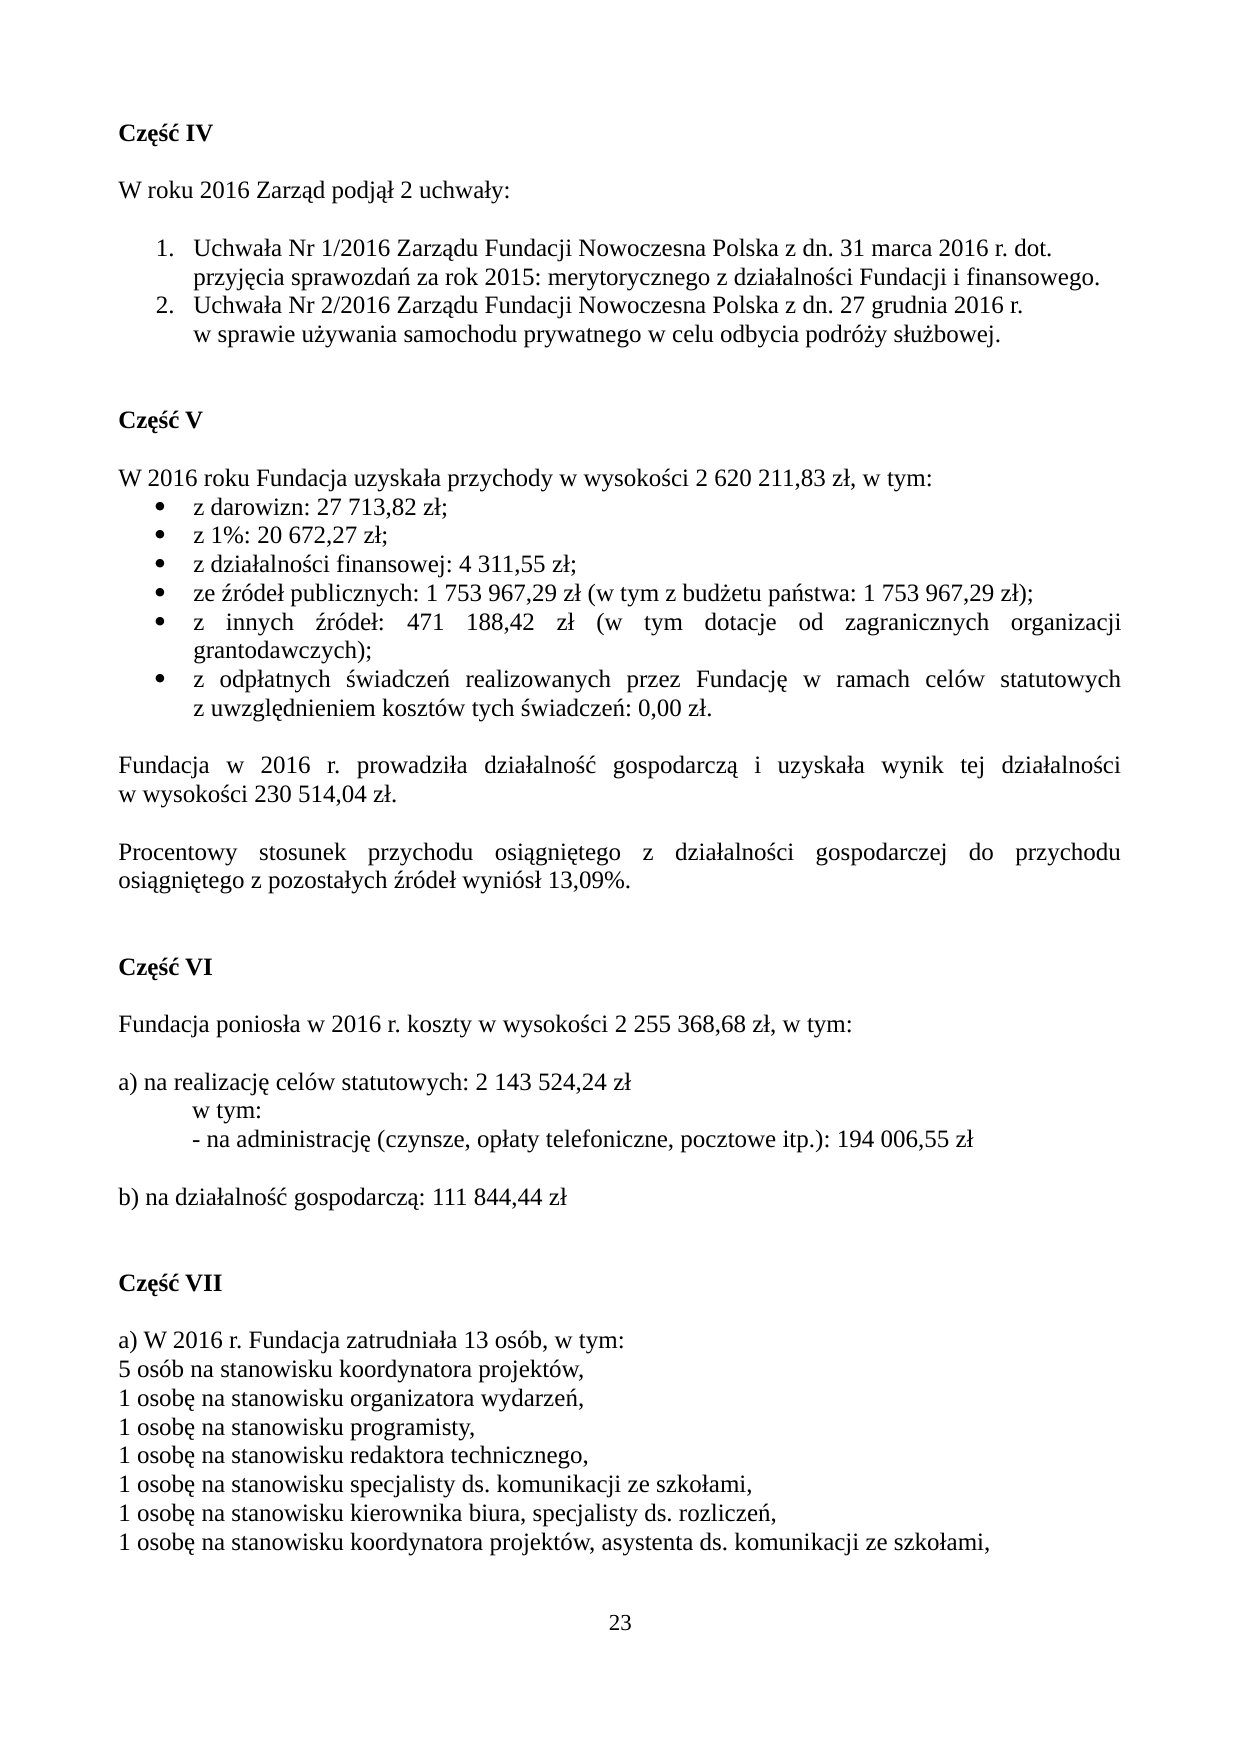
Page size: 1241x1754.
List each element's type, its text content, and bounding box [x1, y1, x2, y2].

text W 2016 roku Fundacja uzyskała przychody w wysokości 2 620 211,83 zł, w tym: [118, 463, 1122, 492]
text a) W 2016 r. Fundacja zatrudniała 13 osób, w tym: [118, 1326, 1122, 1354]
list Uchwała Nr 1/2016 Zarządu Fundacji Nowoczesna Polska z dn. 31 marca 2016 r. dot. przyjęcia sprawozdań za rok 2015: merytorycznego z działalności Fundacji i finansowego. [156, 233, 1122, 291]
list z innych źródeł: 471 188,42 zł (w tym dotacje od zagranicznych organizacji grantodawczych); [156, 607, 1122, 664]
list z 1%: 20 672,27 zł; [156, 521, 1122, 549]
text 1 osobę na stanowisku kierownika biura, specjalisty ds. rozliczeń, [118, 1498, 1122, 1527]
text Procentowy stosunek przychodu osiągniętego z działalności gospodarczej do przychodu osiągniętego z pozostałych źródeł wyniósł 13,09%. [118, 837, 1122, 894]
text Fundacja w 2016 r. prowadziła działalność gospodarczą i uzyskała wynik tej działalności w wysokości 230 514,04 zł. [118, 751, 1122, 808]
text 1 osobę na stanowisku koordynatora projektów, asystenta ds. komunikacji ze szkołami, [118, 1527, 1122, 1556]
text 1 osobę na stanowisku specjalisty ds. komunikacji ze szkołami, [118, 1469, 1122, 1498]
list z darowizn: 27 713,82 zł; [156, 492, 1122, 521]
text Część VI [118, 952, 1122, 981]
list z działalności finansowej: 4 311,55 zł; [156, 549, 1122, 578]
text 1 osobę na stanowisku programisty, [118, 1412, 1122, 1441]
text b) na działalność gospodarczą: 111 844,44 zł [118, 1182, 1122, 1211]
text Część IV [118, 118, 1122, 147]
list z odpłatnych świadczeń realizowanych przez Fundację w ramach celów statutowych z uwzględnieniem kosztów tych świadczeń: 0,00 zł. [156, 664, 1122, 722]
text - na administrację (czynsze, opłaty telefoniczne, pocztowe itp.): 194 006,55 zł [118, 1124, 1122, 1153]
text Część V [118, 406, 1122, 434]
list ze źródeł publicznych: 1 753 967,29 zł (w tym z budżetu państwa: 1 753 967,29 zł); [156, 578, 1122, 607]
text Fundacja poniosła w 2016 r. koszty w wysokości 2 255 368,68 zł, w tym: [118, 1009, 1122, 1038]
text 5 osób na stanowisku koordynatora projektów, [118, 1354, 1122, 1383]
text W roku 2016 Zarząd podjął 2 uchwały: [118, 176, 1122, 204]
text 1 osobę na stanowisku redaktora technicznego, [118, 1441, 1122, 1469]
text 1 osobę na stanowisku organizatora wydarzeń, [118, 1383, 1122, 1412]
text w tym: [118, 1096, 1122, 1124]
text a) na realizację celów statutowych: 2 143 524,24 zł [118, 1067, 1122, 1096]
text Część VII [118, 1268, 1122, 1297]
list Uchwała Nr 2/2016 Zarządu Fundacji Nowoczesna Polska z dn. 27 grudnia 2016 r. w sprawie używania samochodu prywatnego w celu odbycia podróży służbowej. [156, 291, 1122, 348]
